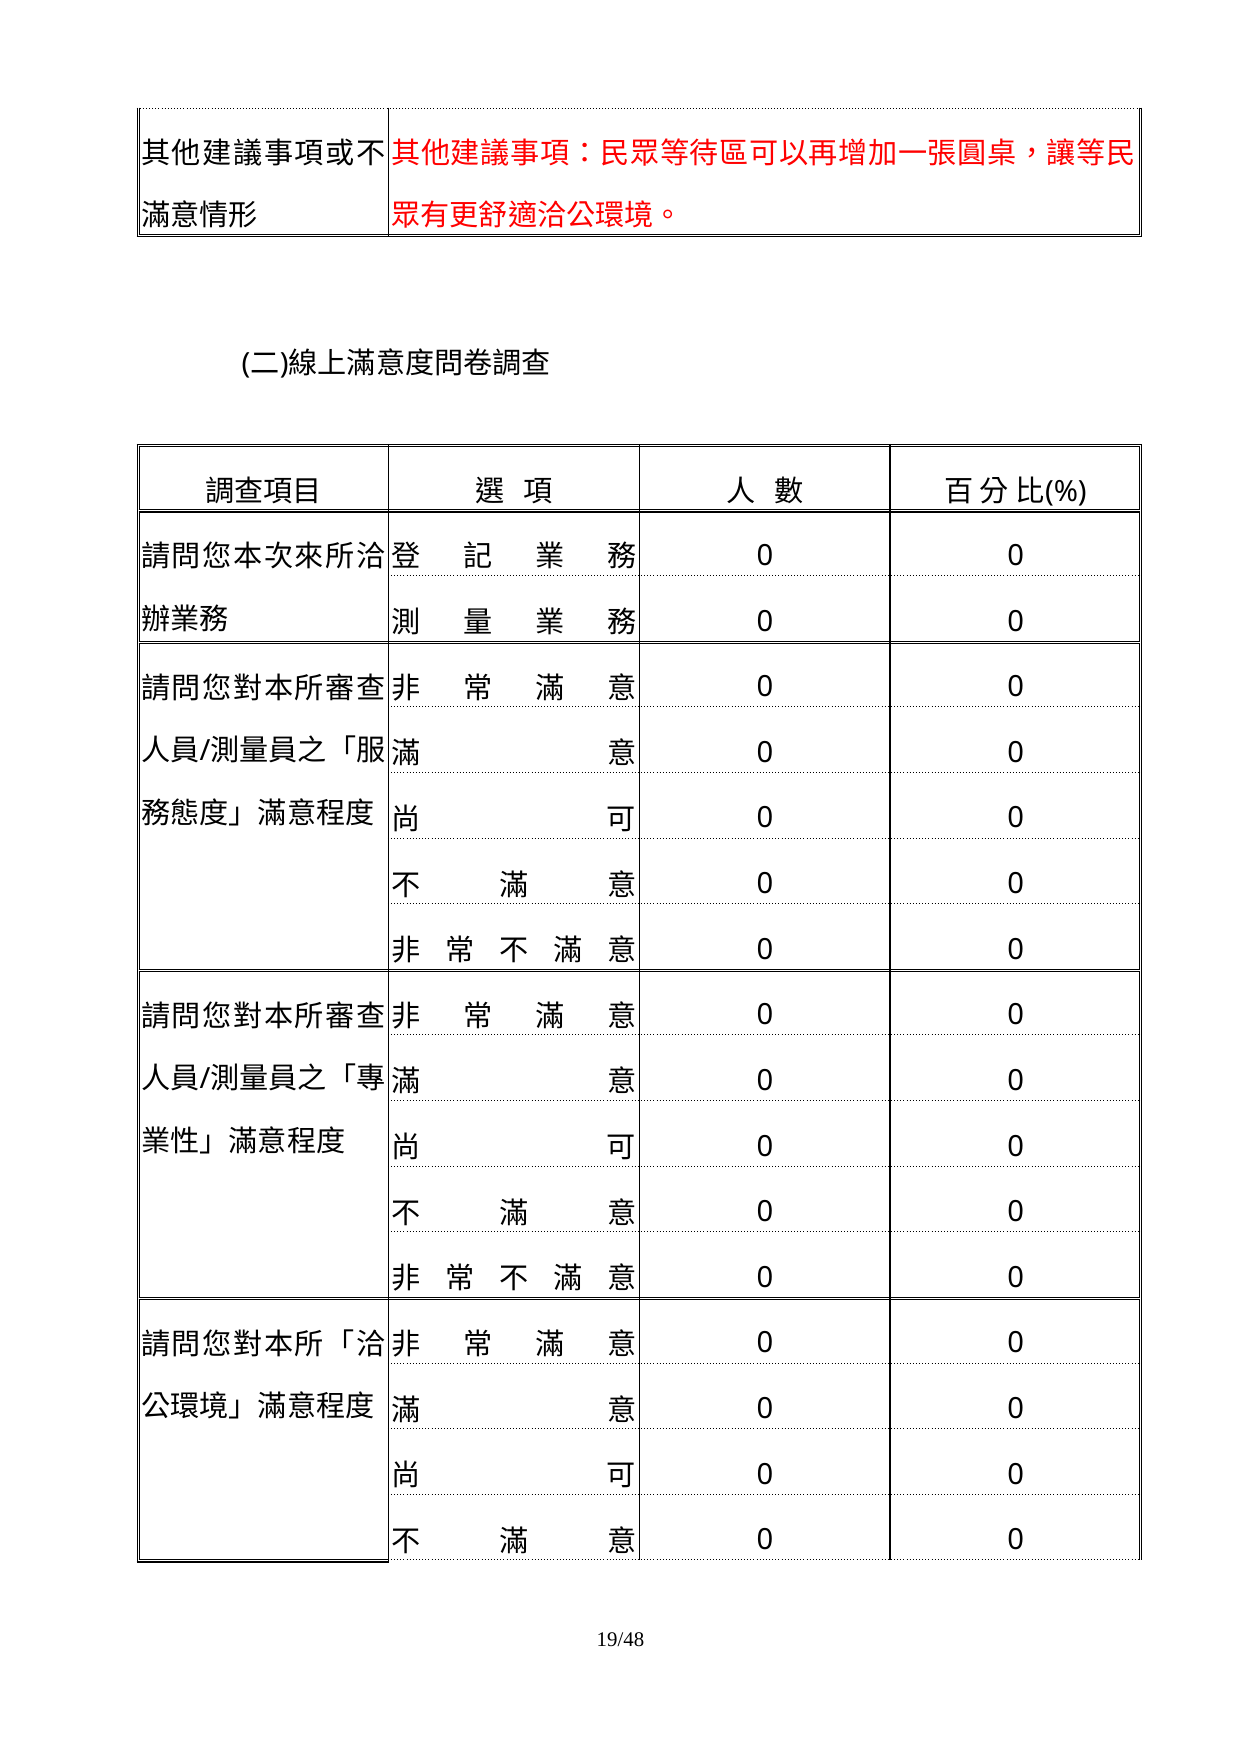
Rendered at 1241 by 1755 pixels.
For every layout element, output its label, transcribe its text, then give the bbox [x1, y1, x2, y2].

table_header 人 數 [640, 447, 889, 509]
table_cell 0 [891, 972, 1139, 1034]
table_cell 請問您本次來所洽辦業務 [140, 513, 388, 641]
table_cell 0 [891, 1300, 1139, 1362]
table_cell 非常不滿意 [389, 1231, 639, 1297]
table_cell 0 [640, 1166, 889, 1231]
table_cell 0 [891, 1363, 1139, 1428]
table_cell 0 [640, 1300, 889, 1362]
table_cell 不滿意 [389, 1166, 639, 1231]
table_cell 0 [891, 644, 1139, 706]
table_cell 0 [640, 513, 889, 575]
table_cell 0 [640, 1428, 889, 1494]
table_cell 0 [640, 1100, 889, 1166]
text (二)線上滿意度問卷調查 [211, 319, 1116, 381]
table_cell 0 [891, 903, 1139, 969]
table_cell 0 [640, 838, 889, 903]
table_header 百 分 比(%) [891, 447, 1139, 509]
table_cell 0 [640, 706, 889, 772]
table_cell 請問您對本所審查人員/測量員之「專業性」滿意程度 [140, 972, 388, 1297]
table_cell 0 [891, 1428, 1139, 1494]
table_cell 0 [640, 644, 889, 706]
table_cell 滿意 [389, 1363, 639, 1428]
table_cell 尚 可 [389, 772, 639, 837]
table_cell 0 [891, 1100, 1139, 1166]
table_cell 0 [640, 972, 889, 1034]
table_header 選 項 [389, 447, 639, 509]
table_cell 0 [640, 772, 889, 837]
table_cell 0 [891, 575, 1139, 641]
table_cell 0 [640, 1494, 889, 1559]
table_cell 0 [891, 1494, 1139, 1559]
table_cell 0 [640, 1231, 889, 1297]
table_cell 不滿意 [389, 838, 639, 903]
table_cell 請問您對本所「洽公環境」滿意程度 [140, 1300, 388, 1559]
table_header 調查項目 [140, 447, 388, 509]
table_cell 滿意 [389, 1034, 639, 1100]
table_cell 非常不滿意 [389, 903, 639, 969]
table_cell 非常滿意 [389, 972, 639, 1034]
table_cell 非常滿意 [389, 644, 639, 706]
table_cell 0 [640, 903, 889, 969]
table_cell 0 [640, 1034, 889, 1100]
table_cell 其他建議事項或不滿意情形 [140, 108, 388, 234]
table_cell 尚 可 [389, 1428, 639, 1494]
table_cell 0 [891, 838, 1139, 903]
table_cell 0 [891, 706, 1139, 772]
table_cell 0 [640, 1363, 889, 1428]
table_cell 0 [891, 513, 1139, 575]
table_cell 滿意 [389, 706, 639, 772]
table_cell 登記業務 [389, 513, 639, 575]
table_cell 0 [891, 772, 1139, 837]
table_cell 0 [891, 1166, 1139, 1231]
table_cell 請問您對本所審查人員/測量員之「服務態度」滿意程度 [140, 644, 388, 969]
table_cell 0 [640, 575, 889, 641]
table_cell 非常滿意 [389, 1300, 639, 1362]
table_cell 不滿意 [389, 1494, 639, 1559]
table_cell 測量業務 [389, 575, 639, 641]
table_cell 尚 可 [389, 1100, 639, 1166]
table_cell 0 [891, 1034, 1139, 1100]
table_cell 其他建議事項：民眾等待區可以再增加一張圓桌，讓等民眾有更舒適洽公環境。 [389, 108, 1139, 234]
table_cell 0 [891, 1231, 1139, 1297]
